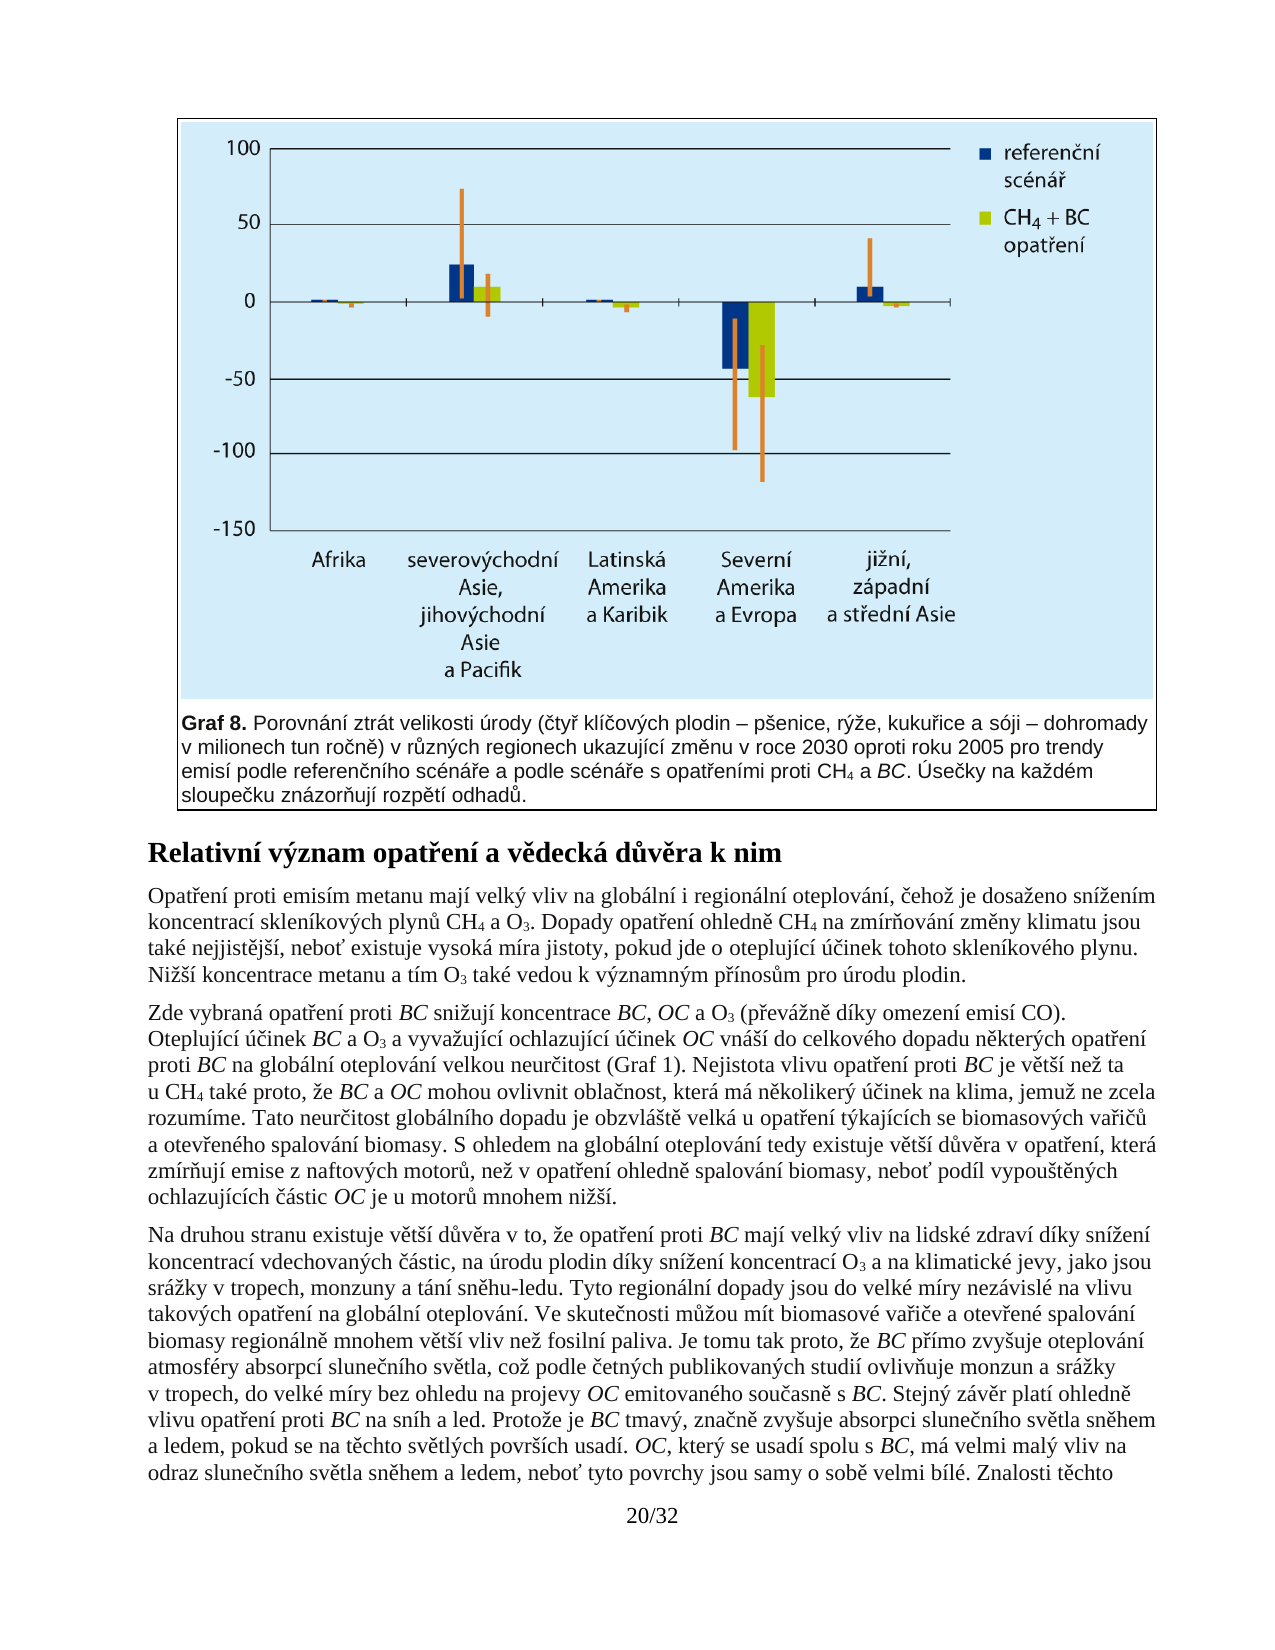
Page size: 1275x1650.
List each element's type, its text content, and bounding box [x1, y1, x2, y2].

subtitle Relativní význam opatření a vědecká důvěra k nim [148, 836, 1157, 869]
text Zde vybraná opatření proti BC snižují koncentrace BC, OC a O3 (převážně díky omezení emisí CO). Oteplující účinek BC a O3 a vyvažující ochlazující účinek OC vnáší do celkového dopadu některých opatření proti BC na globální oteplování velkou neurčitost (Graf 1). Nejistota vlivu opatření proti BC je větší než ta u CH4 také proto, že BC a OC mohou ovlivnit oblačnost, která má několikerý účinek na klima, jemuž ne zcela rozumíme. Tato neurčitost globálního dopadu je obzvláště velká u opatření týkajících se biomasových vařičů a otevřeného spalování biomasy. S ohledem na globální oteplování tedy existuje větší důvěra v opatření, která zmírňují emise z naftových motorů, než v opatření ohledně spalování biomasy, neboť podíl vypouštěných ochlazujících částic OC je u motorů mnohem nižší. [148, 999, 1157, 1210]
text Na druhou stranu existuje větší důvěra v to, že opatření proti BC mají velký vliv na lidské zdraví díky snížení koncentrací vdechovaných částic, na úrodu plodin díky snížení koncentrací O3 a na klimatické jevy, jako jsou srážky v tropech, monzuny a tání sněhu-ledu. Tyto regionální dopady jsou do velké míry nezávislé na vlivu takových opatření na globální oteplování. Ve skutečnosti můžou mít biomasové vařiče a otevřené spalování biomasy regionálně mnohem větší vliv než fosilní paliva. Je tomu tak proto, že BC přímo zvyšuje oteplování atmosféry absorpcí slunečního světla, což podle četných publikovaných studií ovlivňuje monzun a srážky v tropech, do velké míry bez ohledu na projevy OC emitovaného současně s BC. Stejný závěr platí ohledně vlivu opatření proti BC na sníh a led. Protože je BC tmavý, značně zvyšuje absorpci slunečního světla sněhem a ledem, pokud se na těchto světlých površích usadí. OC, který se usadí spolu s BC, má velmi malý vliv na odraz slunečního světla sněhem a ledem, neboť tyto povrchy jsou samy o sobě velmi bílé. Znalosti těchto [148, 1221, 1157, 1485]
picture [181, 122, 1153, 699]
text Graf 8. Porovnání ztrát velikosti úrody (čtyř klíčových plodin – pšenice, rýže, kukuřice a sóji – dohromady v milionech tun ročně) v různých regionech ukazující změnu v roce 2030 oproti roku 2005 pro trendy emisí podle referenčního scénáře a podle scénáře s opatřeními proti CH4 a BC. Úsečky na každém sloupečku znázorňují rozpětí odhadů. [178, 707, 1156, 809]
text Opatření proti emisím metanu mají velký vliv na globální i regionální oteplování, čehož je dosaženo snížením koncentrací skleníkových plynů CH4 a O3. Dopady opatření ohledně CH4 na zmírňování změny klimatu jsou také nejjistější, neboť existuje vysoká míra jistoty, pokud jde o oteplující účinek tohoto skleníkového plynu. Nižší koncentrace metanu a tím O3 také vedou k významným přínosům pro úrodu plodin. [148, 882, 1157, 987]
